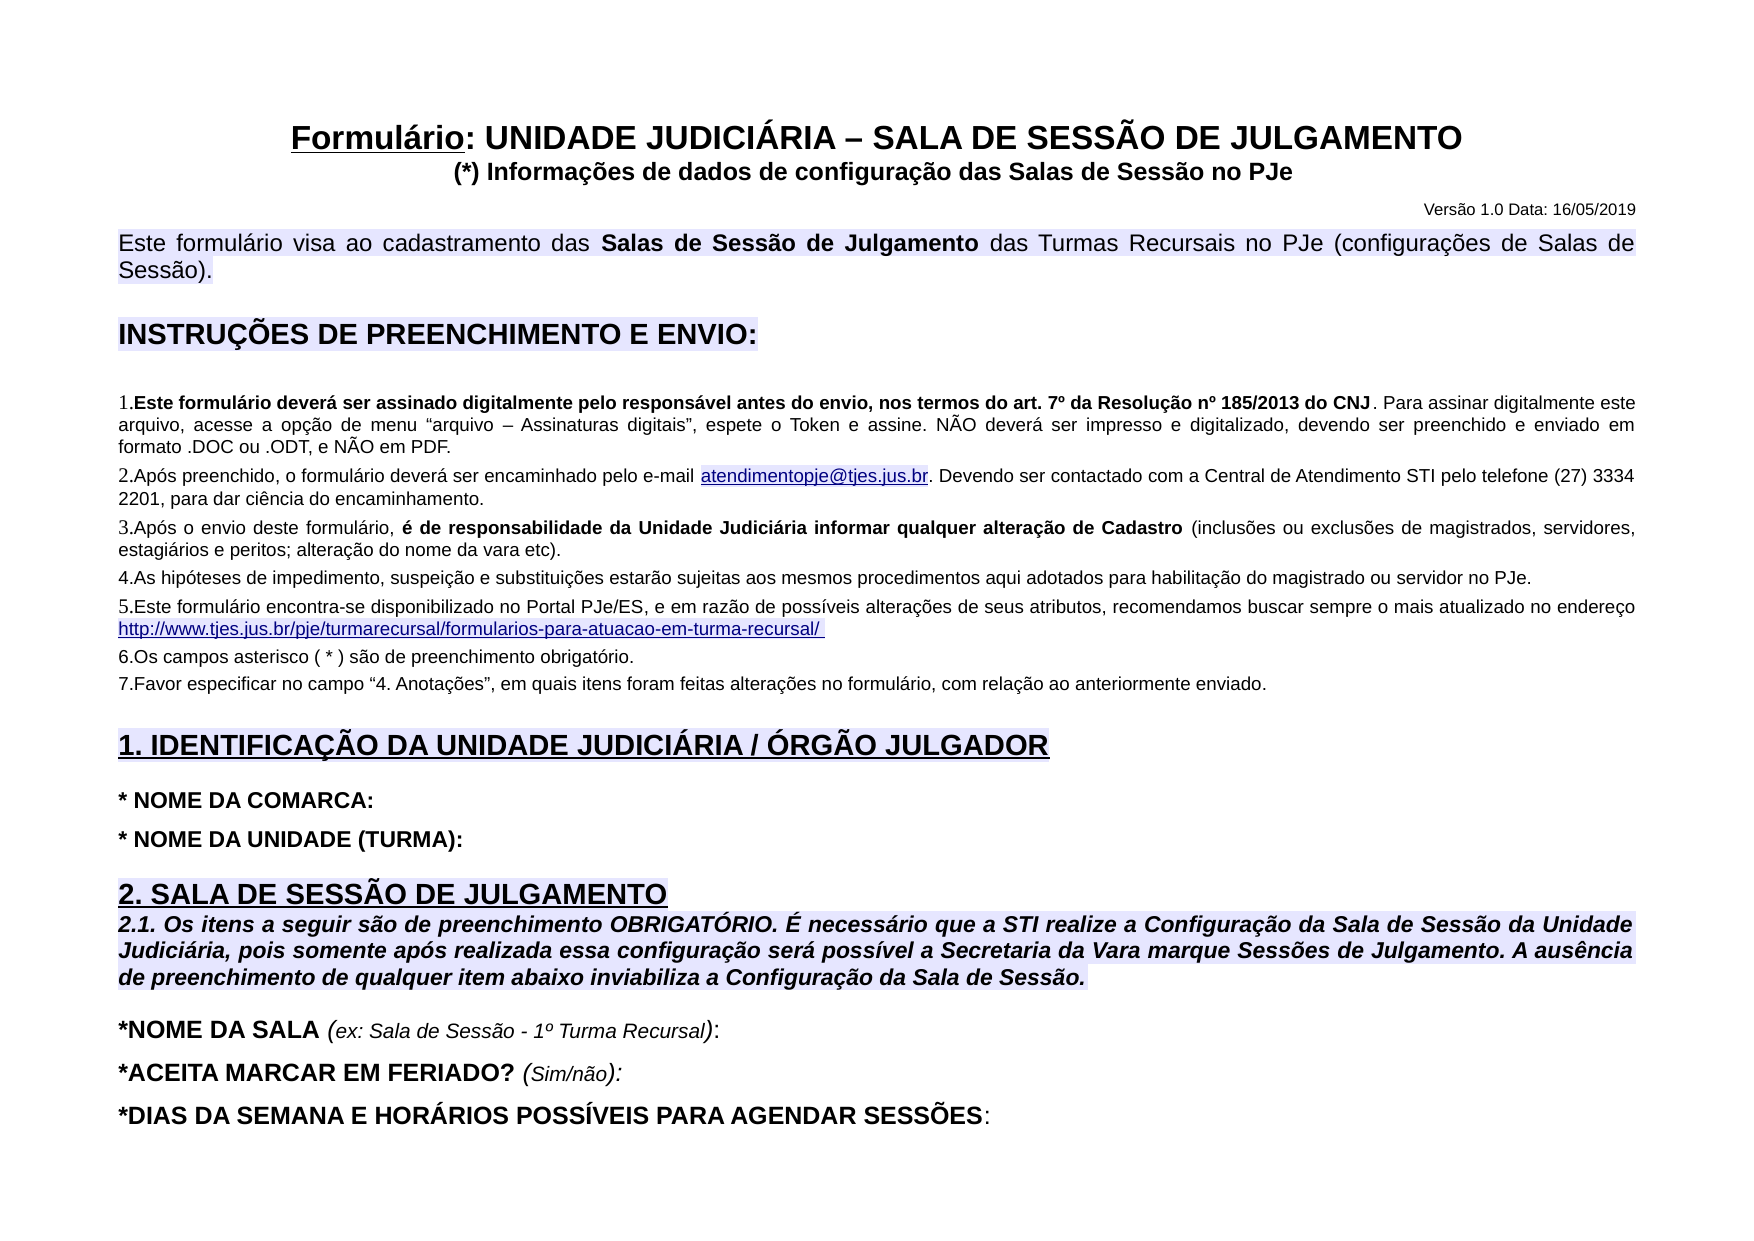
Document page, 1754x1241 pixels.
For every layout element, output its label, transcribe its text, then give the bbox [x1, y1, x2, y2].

text * NOME DA COMARCA: [118, 787, 1636, 813]
text 2. SALA DE SESSÃO DE JULGAMENTO [118, 877, 1636, 911]
list Favor especificar no campo “4. Anotações”, em quais itens foram feitas alterações no formulário, com relação ao anteriormente enviado. [118, 673, 1636, 694]
list Este formulário encontra-se disponibilizado no Portal PJe/ES, e em razão de possíveis alterações de seus atributos, recomendamos buscar sempre o mais atualizado no endereço http://www.tjes.jus.br/pje/turmarecursal/formularios-para-atuacao-em-turma-recursal/ [118, 594, 1636, 639]
text Este formulário visa ao cadastramento das Salas de Sessão de Julgamento das Turmas Recursais no PJe (configurações de Salas de Sessão). [118, 228, 1636, 284]
text *DIAS DA SEMANA E HORÁRIOS POSSÍVEIS PARA AGENDAR SESSÕES: [118, 1101, 1636, 1130]
list Os campos asterisco ( * ) são de preenchimento obrigatório. [118, 646, 1636, 667]
text Formulário: UNIDADE JUDICIÁRIA – SALA DE SESSÃO DE JULGAMENTO [118, 118, 1636, 157]
text *NOME DA SALA (ex: Sala de Sessão - 1º Turma Recursal): [118, 1015, 1636, 1044]
text INSTRUÇÕES DE PREENCHIMENTO E ENVIO: [118, 317, 1636, 351]
text 2.1. Os itens a seguir são de preenchimento OBRIGATÓRIO. É necessário que a STI realize a Configuração da Sala de Sessão da Unidade Judiciária, pois somente após realizada essa configuração será possível a Secretaria da Vara marque Sessões de Julgamento. A ausência de preenchimento de qualquer item abaixo inviabiliza a Configuração da Sala de Sessão. [118, 911, 1636, 990]
text * NOME DA UNIDADE (TURMA): [118, 826, 1636, 852]
list Após o envio deste formulário, é de responsabilidade da Unidade Judiciária informar qualquer alteração de Cadastro (inclusões ou exclusões de magistrados, servidores, estagiários e peritos; alteração do nome da vara etc). [118, 515, 1636, 561]
list Após preenchido, o formulário deverá ser encaminhado pelo e-mail atendimentopje@tjes.jus.br. Devendo ser contactado com a Central de Atendimento STI pelo telefone (27) 3334 2201, para dar ciência do encaminhamento. [118, 463, 1636, 509]
text (*) Informações de dados de configuração das Salas de Sessão no PJe [118, 157, 1636, 185]
list As hipóteses de impedimento, suspeição e substituições estarão sujeitas aos mesmos procedimentos aqui adotados para habilitação do magistrado ou servidor no PJe. [118, 566, 1636, 588]
list Este formulário deverá ser assinado digitalmente pelo responsável antes do envio, nos termos do art. 7º da Resolução nº 185/2013 do CNJ. Para assinar digitalmente este arquivo, acesse a opção de menu “arquivo – Assinaturas digitais”, espete o Token e assine. NÃO deverá ser impresso e digitalizado, devendo ser preenchido e enviado em formato .DOC ou .ODT, e NÃO em PDF. [118, 390, 1636, 457]
text *ACEITA MARCAR EM FERIADO? (Sim/não): [118, 1058, 1636, 1087]
text Versão 1.0 Data: 16/05/2019 [118, 200, 1636, 219]
text 1. IDENTIFICAÇÃO DA UNIDADE JUDICIÁRIA / ÓRGÃO JULGADOR [118, 728, 1636, 762]
